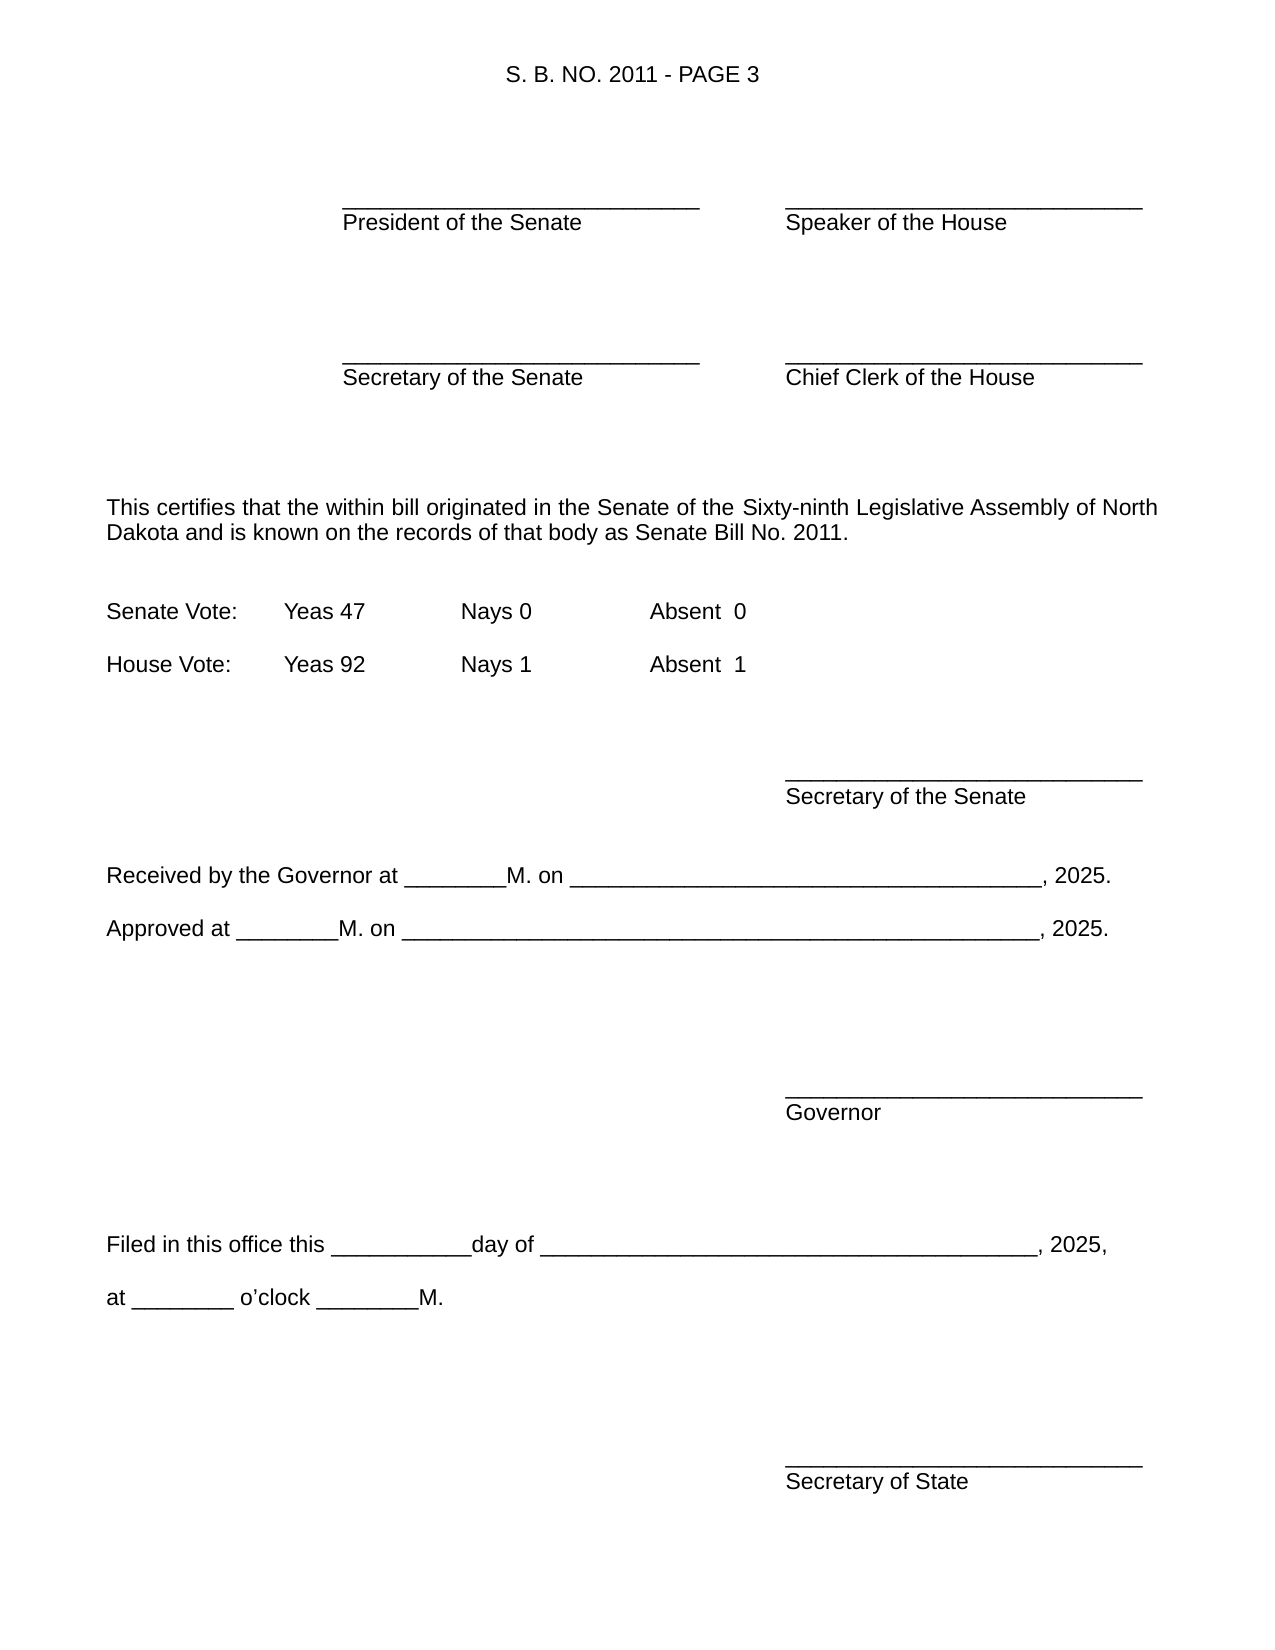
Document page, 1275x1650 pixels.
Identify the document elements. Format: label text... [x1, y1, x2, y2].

text ____________________________ ____________________________ [106, 186, 1158, 211]
text Governor [106, 1099, 1158, 1125]
text Received by the Governor at ________M. on _____________________________________, 2025. [106, 862, 1158, 888]
text ____________________________ [106, 1442, 1158, 1468]
text Filed in this office this ___________day of _______________________________________, 2025, [106, 1231, 1158, 1257]
text Senate Vote: Yeas 47 Nays 0 Absent 0 [106, 598, 1158, 625]
text ____________________________ [106, 1073, 1158, 1099]
text ____________________________ ____________________________ [106, 341, 1158, 366]
text at ________ o’clock ________M. [106, 1283, 1158, 1310]
text Secretary of the Senate [106, 783, 1158, 809]
text This certifies that the within bill originated in the Senate of the Sixty-ninth Legislative Assembly of North Dakota and is known on the records of that body as Senate Bill No. 2011. [106, 496, 1158, 546]
text President of the Senate Speaker of the House [106, 211, 1158, 236]
text House Vote: Yeas 92 Nays 1 Absent 1 [106, 651, 1158, 677]
text Secretary of State [106, 1468, 1158, 1494]
text ____________________________ [106, 756, 1158, 783]
text Approved at ________M. on __________________________________________________, 2025. [106, 914, 1158, 941]
text Secretary of the Senate Chief Clerk of the House [106, 366, 1158, 391]
